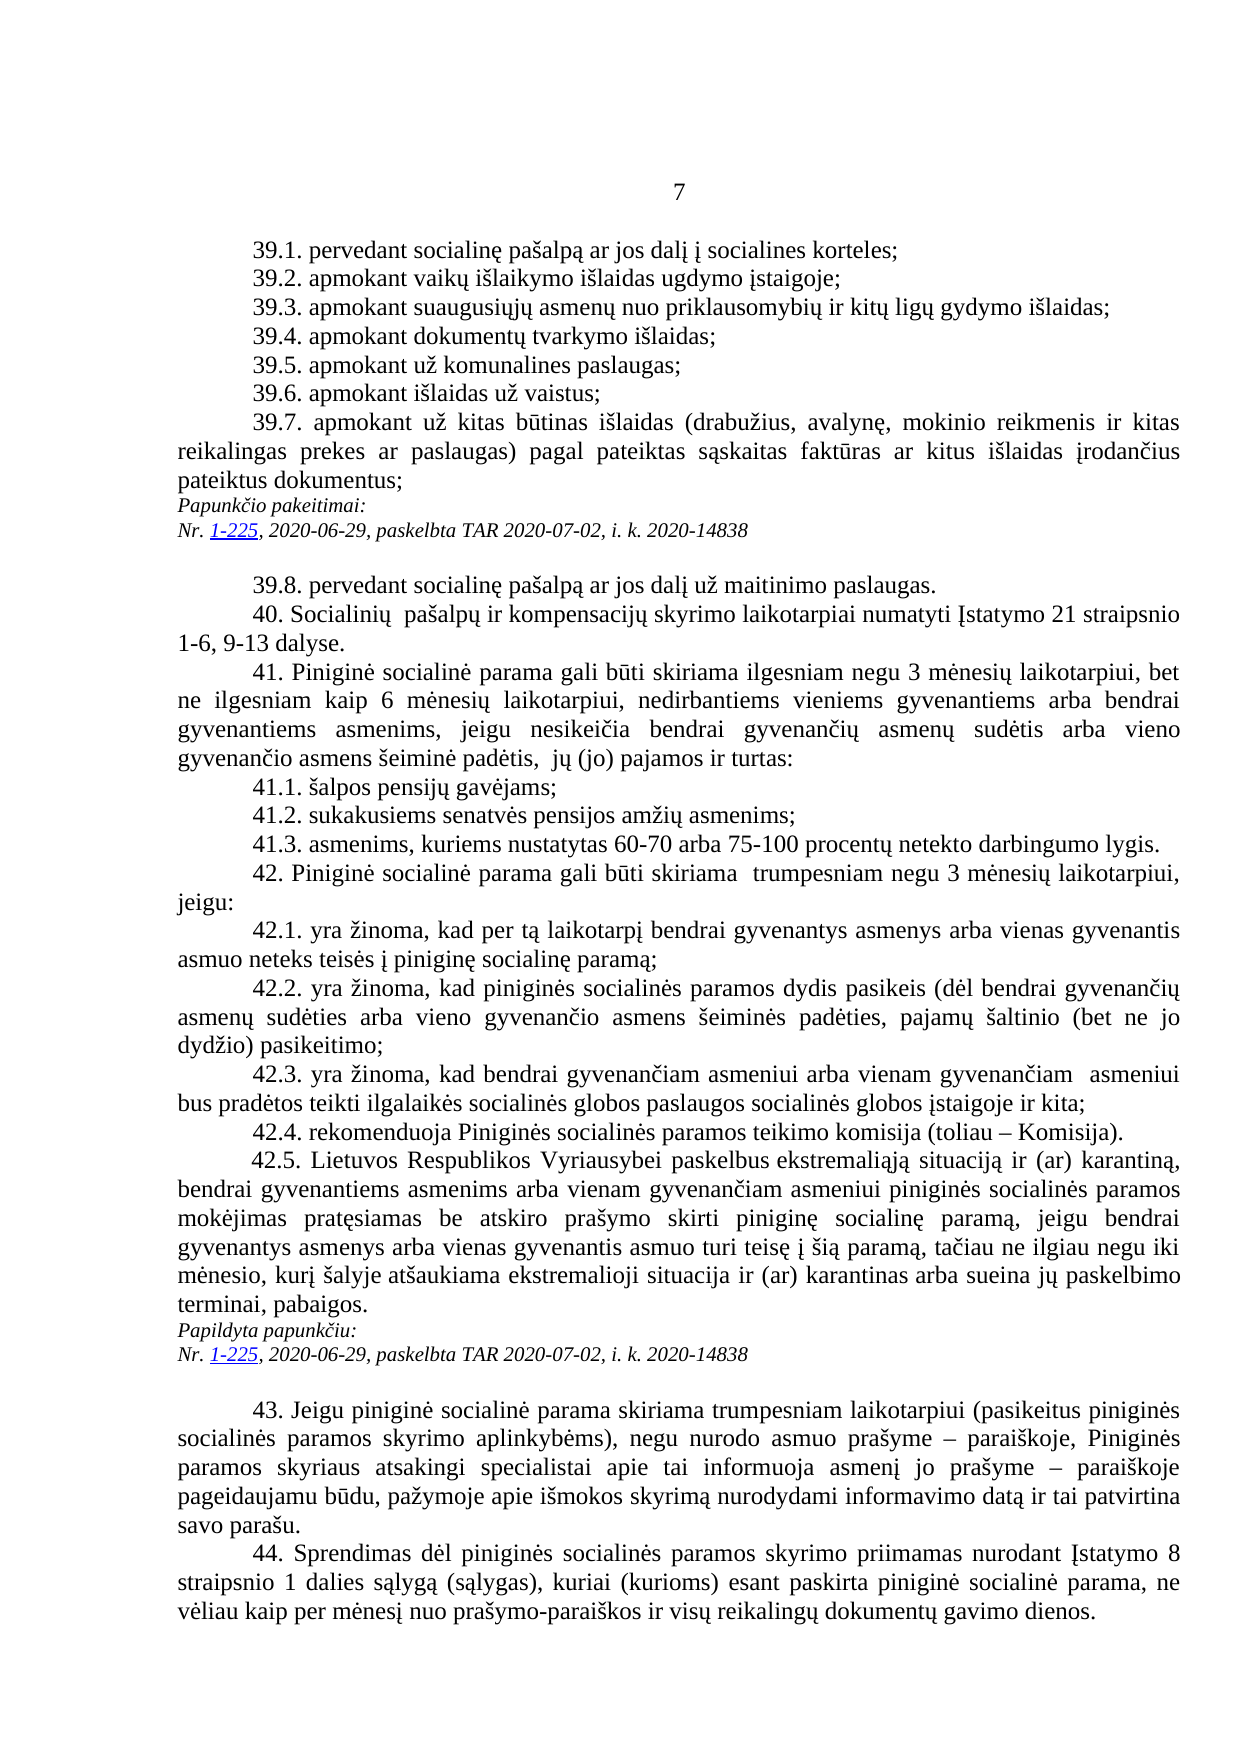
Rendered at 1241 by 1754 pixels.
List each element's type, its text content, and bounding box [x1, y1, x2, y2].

text 42.3. yra žinoma, kad bendrai gyvenančiam asmeniui arba vienam gyvenančiam asmeniui bus pradėtos teikti ilgalaikės socialinės globos paslaugos socialinės globos įstaigoje ir kita; [177, 1059, 1181, 1117]
text 41.1. šalpos pensijų gavėjams; [177, 772, 1181, 800]
text 42.1. yra žinoma, kad per tą laikotarpį bendrai gyvenantys asmenys arba vienas gyvenantis asmuo neteks teisės į piniginę socialinę paramą; [177, 915, 1181, 973]
text 41.3. asmenims, kuriems nustatytas 60-70 arba 75-100 procentų netekto darbingumo lygis. [177, 829, 1181, 858]
text Nr. 1-225, 2020-06-29, paskelbta TAR 2020-07-02, i. k. 2020-14838 [177, 517, 1181, 542]
text 39.4. apmokant dokumentų tvarkymo išlaidas; [177, 321, 1181, 350]
text 42.5. Lietuvos Respublikos Vyriausybei paskelbus ekstremaliąją situaciją ir (ar) karantiną, bendrai gyvenantiems asmenims arba vienam gyvenančiam asmeniui piniginės socialinės paramos mokėjimas pratęsiamas be atskiro prašymo skirti piniginę socialinę paramą, jeigu bendrai gyvenantys asmenys arba vienas gyvenantis asmuo turi teisę į šią paramą, tačiau ne ilgiau negu iki mėnesio, kurį šalyje atšaukiama ekstremalioji situacija ir (ar) karantinas arba sueina jų paskelbimo terminai, pabaigos. [177, 1145, 1181, 1318]
text 41.2. sukakusiems senatvės pensijos amžių asmenims; [177, 800, 1181, 829]
text 42.4. rekomenduoja Piniginės socialinės paramos teikimo komisija (toliau – Komisija). [177, 1117, 1181, 1145]
text 39.3. apmokant suaugusiųjų asmenų nuo priklausomybių ir kitų ligų gydymo išlaidas; [177, 292, 1181, 321]
text 39.6. apmokant išlaidas už vaistus; [177, 378, 1181, 407]
text 39.7. apmokant už kitas būtinas išlaidas (drabužius, avalynę, mokinio reikmenis ir kitas reikalingas prekes ar paslaugas) pagal pateiktas sąskaitas faktūras ar kitus išlaidas įrodančius pateiktus dokumentus; [177, 407, 1181, 493]
text Papunkčio pakeitimai: [177, 493, 1181, 517]
text 39.1. pervedant socialinę pašalpą ar jos dalį į socialines korteles; [177, 235, 1181, 263]
text 39.5. apmokant už komunalines paslaugas; [177, 350, 1181, 378]
text 39.8. pervedant socialinę pašalpą ar jos dalį už maitinimo paslaugas. [177, 570, 1181, 599]
text 44. Sprendimas dėl piniginės socialinės paramos skyrimo priimamas nurodant Įstatymo 8 straipsnio 1 dalies sąlygą (sąlygas), kuriai (kurioms) esant paskirta piniginė socialinė parama, ne vėliau kaip per mėnesį nuo prašymo-paraiškos ir visų reikalingų dokumentų gavimo dienos. [177, 1538, 1181, 1625]
text Papildyta papunkčiu: [177, 1318, 1181, 1342]
text 42. Piniginė socialinė parama gali būti skiriama trumpesniam negu 3 mėnesių laikotarpiui, jeigu: [177, 858, 1181, 915]
text Nr. 1-225, 2020-06-29, paskelbta TAR 2020-07-02, i. k. 2020-14838 [177, 1342, 1181, 1366]
text 42.2. yra žinoma, kad piniginės socialinės paramos dydis pasikeis (dėl bendrai gyvenančių asmenų sudėties arba vieno gyvenančio asmens šeiminės padėties, pajamų šaltinio (bet ne jo dydžio) pasikeitimo; [177, 973, 1181, 1059]
text 39.2. apmokant vaikų išlaikymo išlaidas ugdymo įstaigoje; [177, 263, 1181, 292]
text 43. Jeigu piniginė socialinė parama skiriama trumpesniam laikotarpiui (pasikeitus piniginės socialinės paramos skyrimo aplinkybėms), negu nurodo asmuo prašyme – paraiškoje, Piniginės paramos skyriaus atsakingi specialistai apie tai informuoja asmenį jo prašyme – paraiškoje pageidaujamu būdu, pažymoje apie išmokos skyrimą nurodydami informavimo datą ir tai patvirtina savo parašu. [177, 1395, 1181, 1538]
text 40. Socialinių pašalpų ir kompensacijų skyrimo laikotarpiai numatyti Įstatymo 21 straipsnio 1-6, 9-13 dalyse. [177, 599, 1181, 657]
text 41. Piniginė socialinė parama gali būti skiriama ilgesniam negu 3 mėnesių laikotarpiui, bet ne ilgesniam kaip 6 mėnesių laikotarpiui, nedirbantiems vieniems gyvenantiems arba bendrai gyvenantiems asmenims, jeigu nesikeičia bendrai gyvenančių asmenų sudėtis arba vieno gyvenančio asmens šeiminė padėtis, jų (jo) pajamos ir turtas: [177, 657, 1181, 772]
